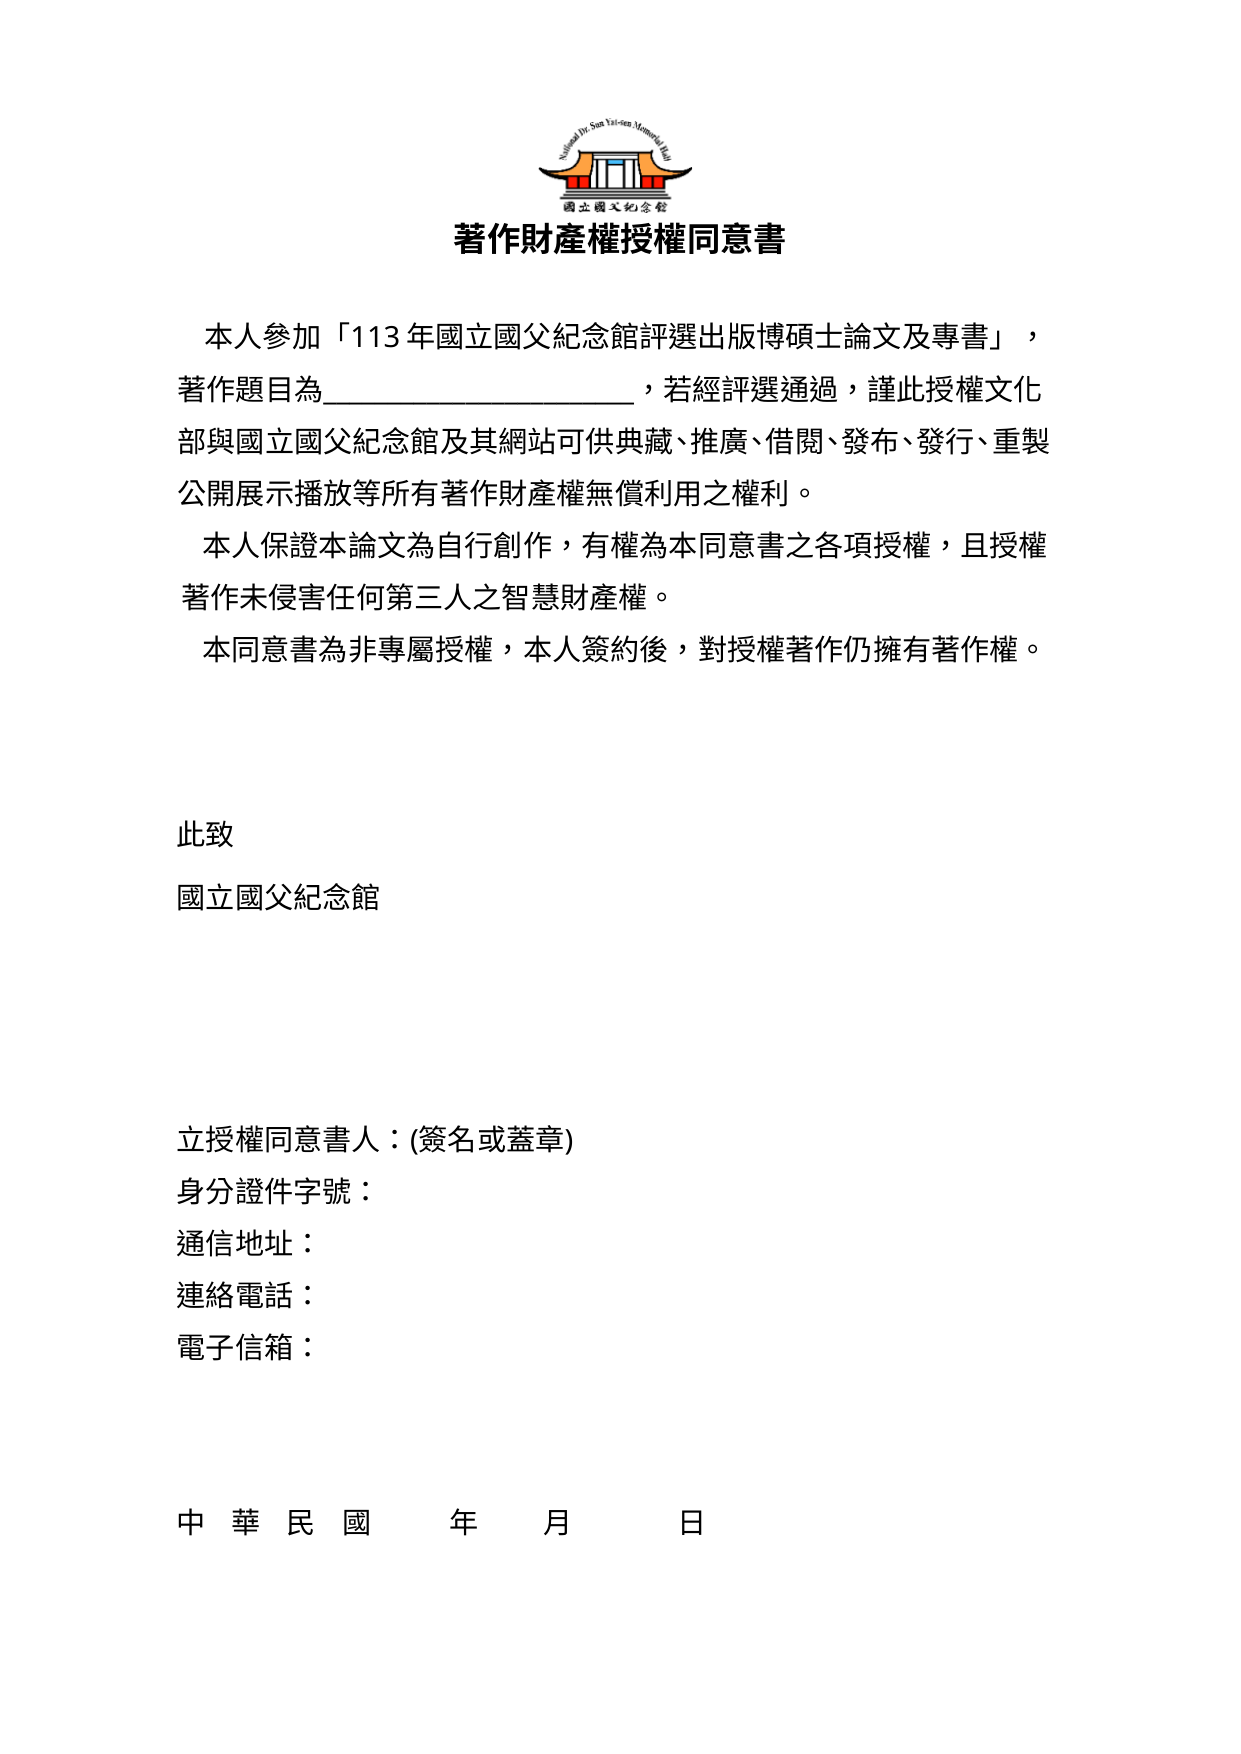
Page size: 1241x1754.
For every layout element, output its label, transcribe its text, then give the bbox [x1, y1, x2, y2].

text 通信地址： [118, 1212, 1112, 1264]
text 連絡電話： [118, 1264, 1112, 1317]
text 此致 [118, 796, 1112, 858]
text 中 華 民 國 年 月 日 [118, 1483, 1112, 1546]
text 立授權同意書人：(簽名或蓋章) [118, 1108, 1112, 1160]
text 電子信箱： [118, 1317, 1112, 1369]
text 本同意書為非專屬授權，本人簽約後，對授權著作仍擁有著作權。 [164, 619, 1048, 671]
text 身分證件字號： [118, 1160, 1112, 1212]
text 著作財產權授權同意書 [118, 213, 1122, 261]
text 國立國父紀念館 [118, 858, 1112, 921]
text 本人保證本論文為自行創作，有權為本同意書之各項授權，且授權著作未侵害任何第三人之智慧財產權。 [164, 514, 1048, 619]
text 本人參加「113年國立國父紀念館評選出版博碩士論文及專書」，著作題目為________________________，若經評選通過，謹此授權文化部與國立國父紀念館及其網站可供典藏、推廣、借閱、發布、發行、重製、公開展示播放等所有著作財產權無償利用之權利。 [164, 306, 1048, 514]
